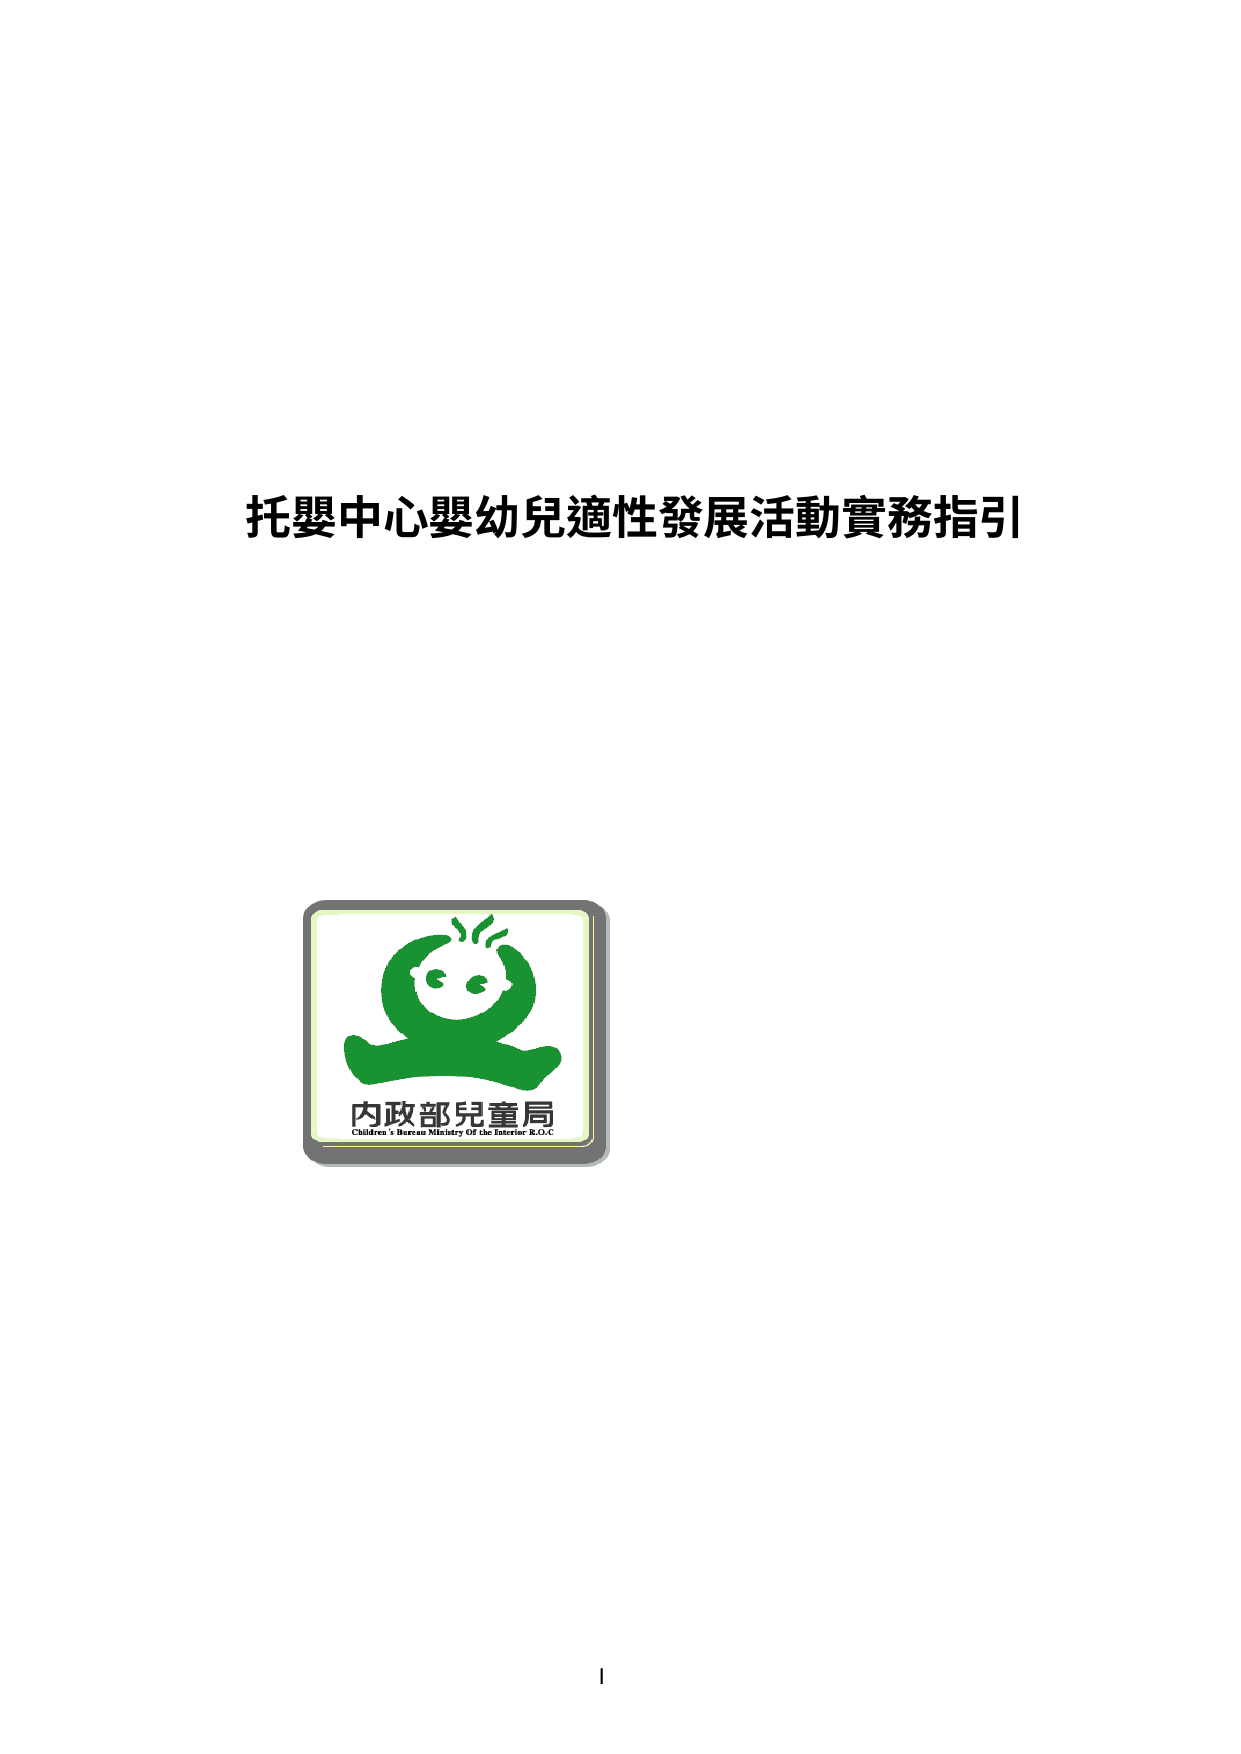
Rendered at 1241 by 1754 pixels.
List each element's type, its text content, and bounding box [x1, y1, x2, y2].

picture [299, 897, 615, 1171]
text 托嬰中心嬰幼兒適性發展活動實務指引 [148, 481, 1122, 549]
